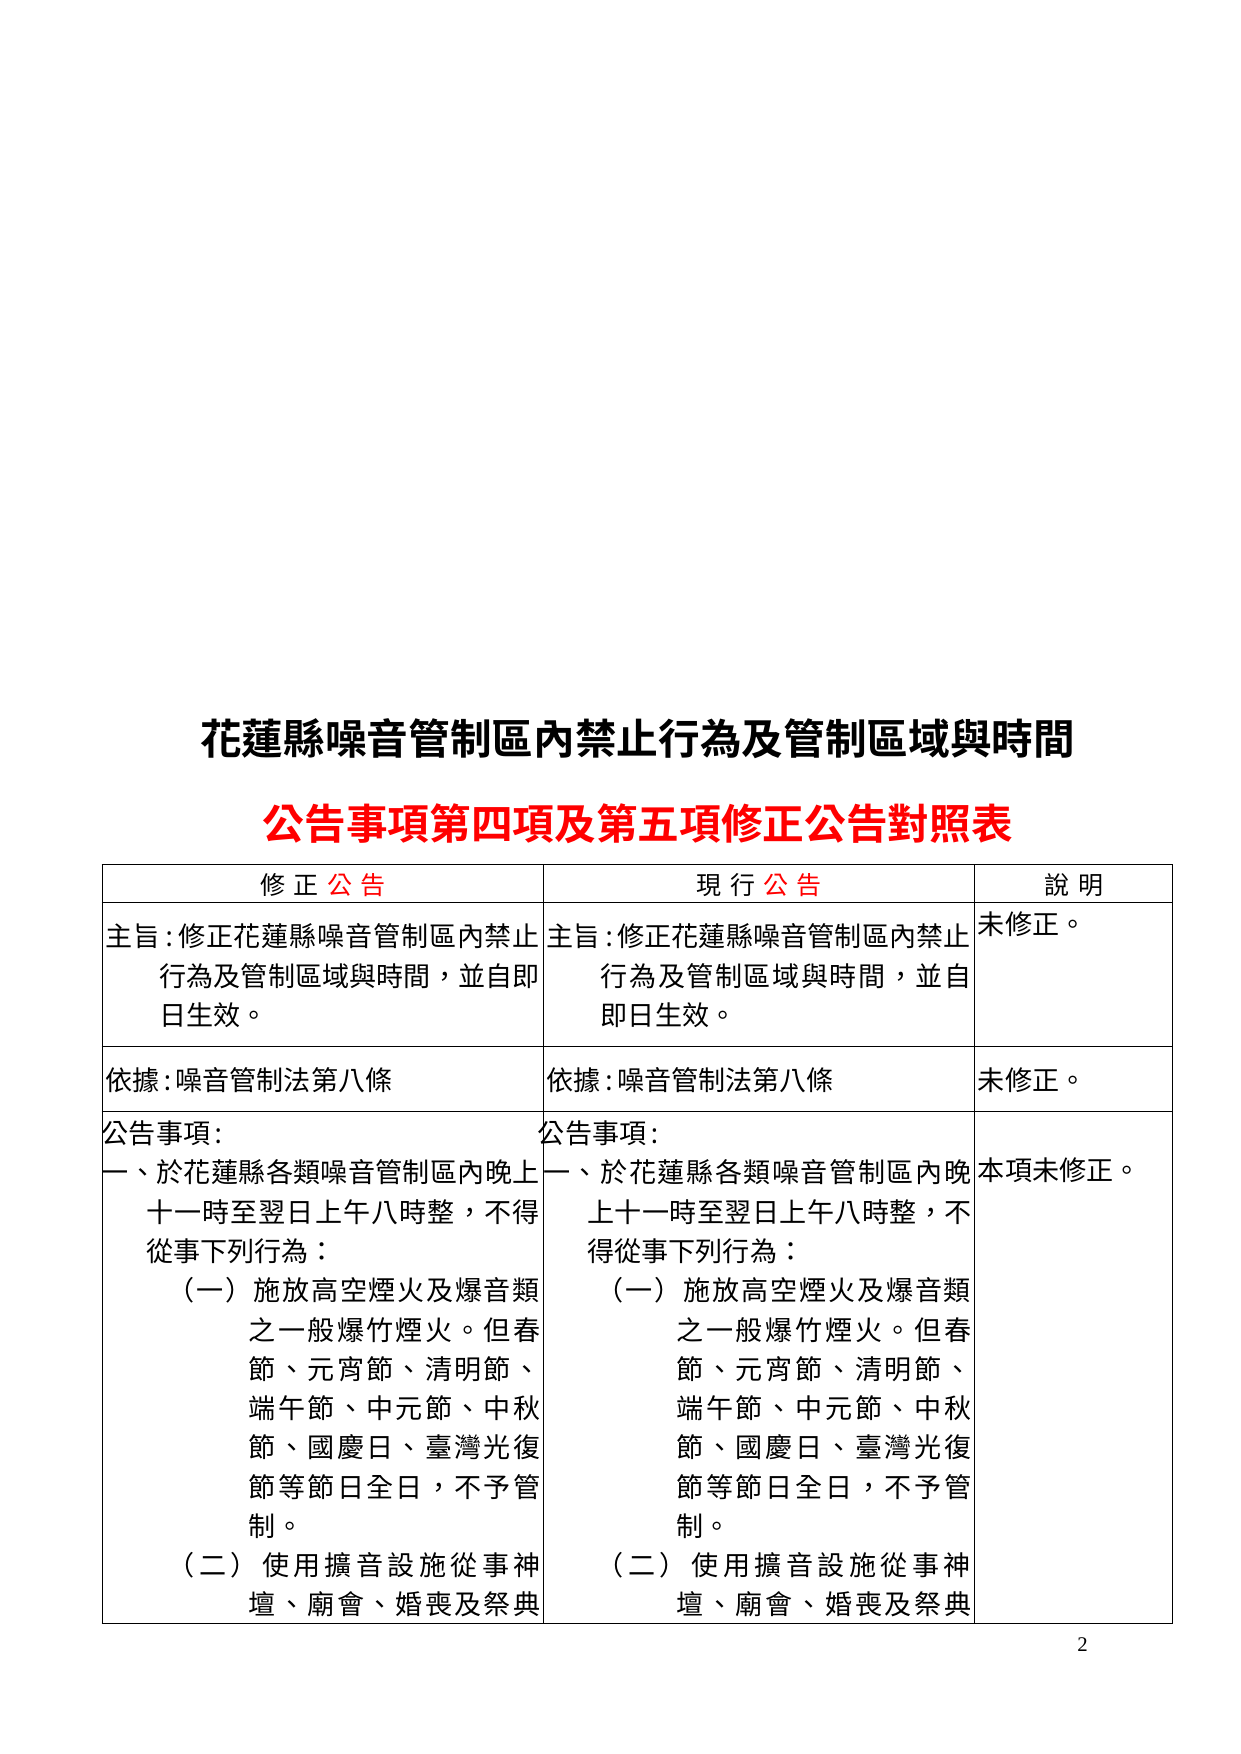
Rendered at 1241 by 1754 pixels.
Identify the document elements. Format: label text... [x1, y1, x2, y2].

table_cell 主旨:修正花蓮縣噪音管制區內禁止行為及管制區域與時間，並自即日生效。 [103, 903, 543, 1046]
table_header 現行公告 [544, 865, 974, 902]
text 花蓮縣噪音管制區內禁止行為及管制區域與時間 [187, 706, 1087, 766]
table_cell 本項未修正。 [975, 1112, 1172, 1623]
table_cell 依據:噪音管制法第八條 [103, 1047, 543, 1111]
table_cell 未修正。 [975, 903, 1172, 1046]
table_cell 依據:噪音管制法第八條 [544, 1047, 974, 1111]
table_header 修正公告 [103, 865, 543, 902]
table_header 說明 [975, 865, 1172, 902]
table_cell 公告事項: 一、於花蓮縣各類噪音管制區內晚上十一時至翌日上午八時整，不得從事下列行為： （一）施放高空煙火及爆音類之一般爆竹煙火。但春節、元宵節、清明節、端午節、中元節、中秋節、國慶日、臺灣光復節等節日全日，不予管制。 （二）使用擴音設施從事神壇、廟會、婚喪及祭典等民俗活動。 （三）使用擴音設施從事夜市攤販及其他各類商業廣告行為（含商業廣告廣告車）。 （四）於第一、二、三（特）類噪音管制區使用動力機械從事餐飲、洗染、印刷或其他商業行為。 （五）使用動力機械進行一般房屋之裝修工程。 （六）使用動力機械從事營建工程之行為，但屬連續性或必要工程，並經目的事業主管機關核准施工者不在此限。 （七）非營業用卡拉ok之使用。非營業用卡拉OK，係指未登記「視聽歌唱業」營業項目之營業場所及其他非營業場所，而提供伴唱視聽設備供人歌唱者。 [103, 1112, 543, 1623]
table_cell 未修正。 [975, 1047, 1172, 1111]
text 公告事項第四項及第五項修正公告對照表 [187, 791, 1087, 852]
table_cell 主旨:修正花蓮縣噪音管制區內禁止行為及管制區域與時間，並自即日生效。 [544, 903, 974, 1046]
table_cell 公告事項: 一、於花蓮縣各類噪音管制區內晚上十一時至翌日上午八時整，不得從事下列行為： （一）施放高空煙火及爆音類之一般爆竹煙火。但春節、元宵節、清明節、端午節、中元節、中秋節、國慶日、臺灣光復節等節日全日，不予管制。 （二）使用擴音設施從事神壇、廟會、婚喪及祭典等民俗活動。 （三）使用擴音設施從事夜市攤販及其他各類商業廣告行為（含商業廣告廣告車）。 （四）於第一、二、三（特）類噪音管制區使用動力機械從事餐飲、洗染、印刷或其他商業行為。 （五）使用動力機械進行一般房屋之裝修工程。 （六）使用動力機械從事營建工程之行為，但屬連續性或必要工程，並經目的事業主管機關核准施工者不在此限。 （七）非營業用卡拉ok之使用。非營業用卡拉OK，係指未登記「視聽歌唱業」營業項目之營業場所及其他非營業場所，而提供伴唱視聽設備供人歌唱者。 [544, 1112, 974, 1623]
